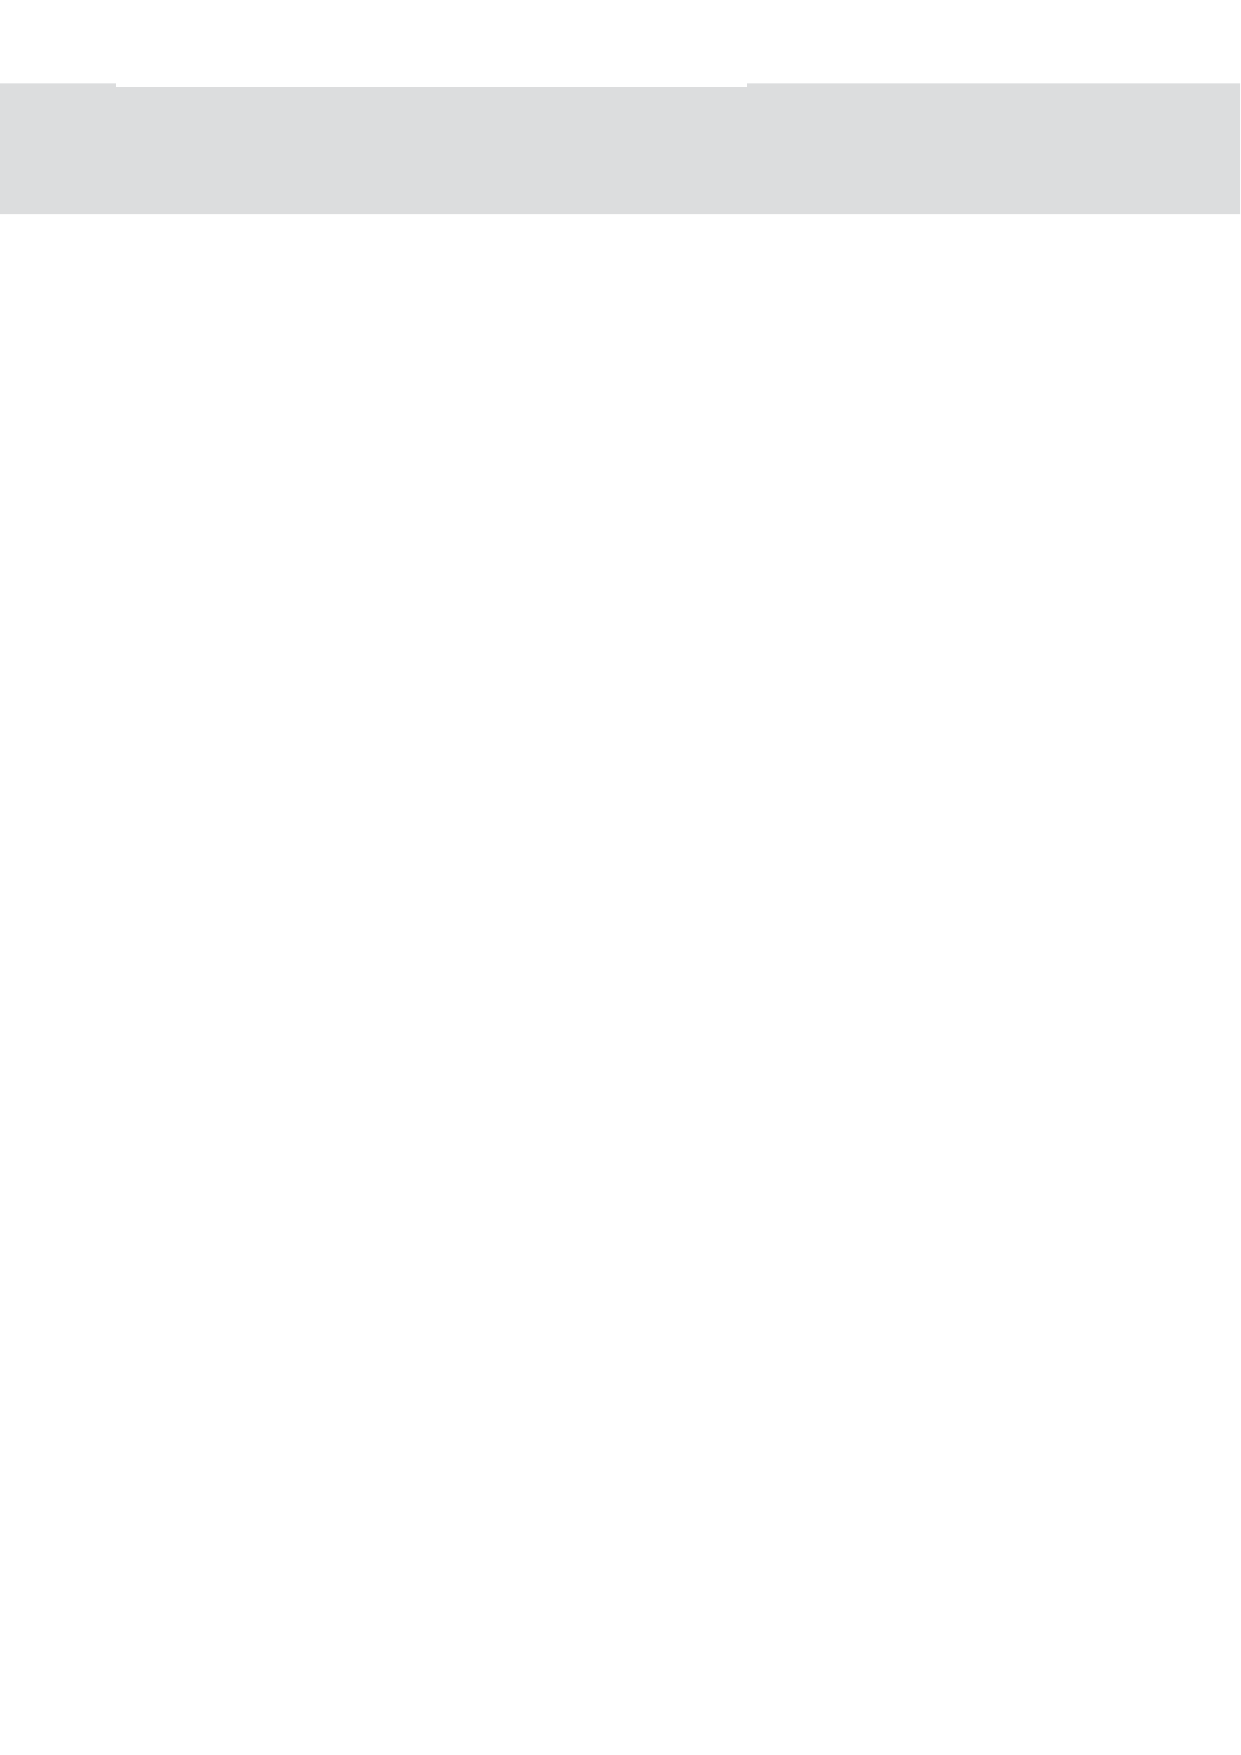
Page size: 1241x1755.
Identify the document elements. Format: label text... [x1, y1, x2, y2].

text 15 [106, 242, 1184, 266]
